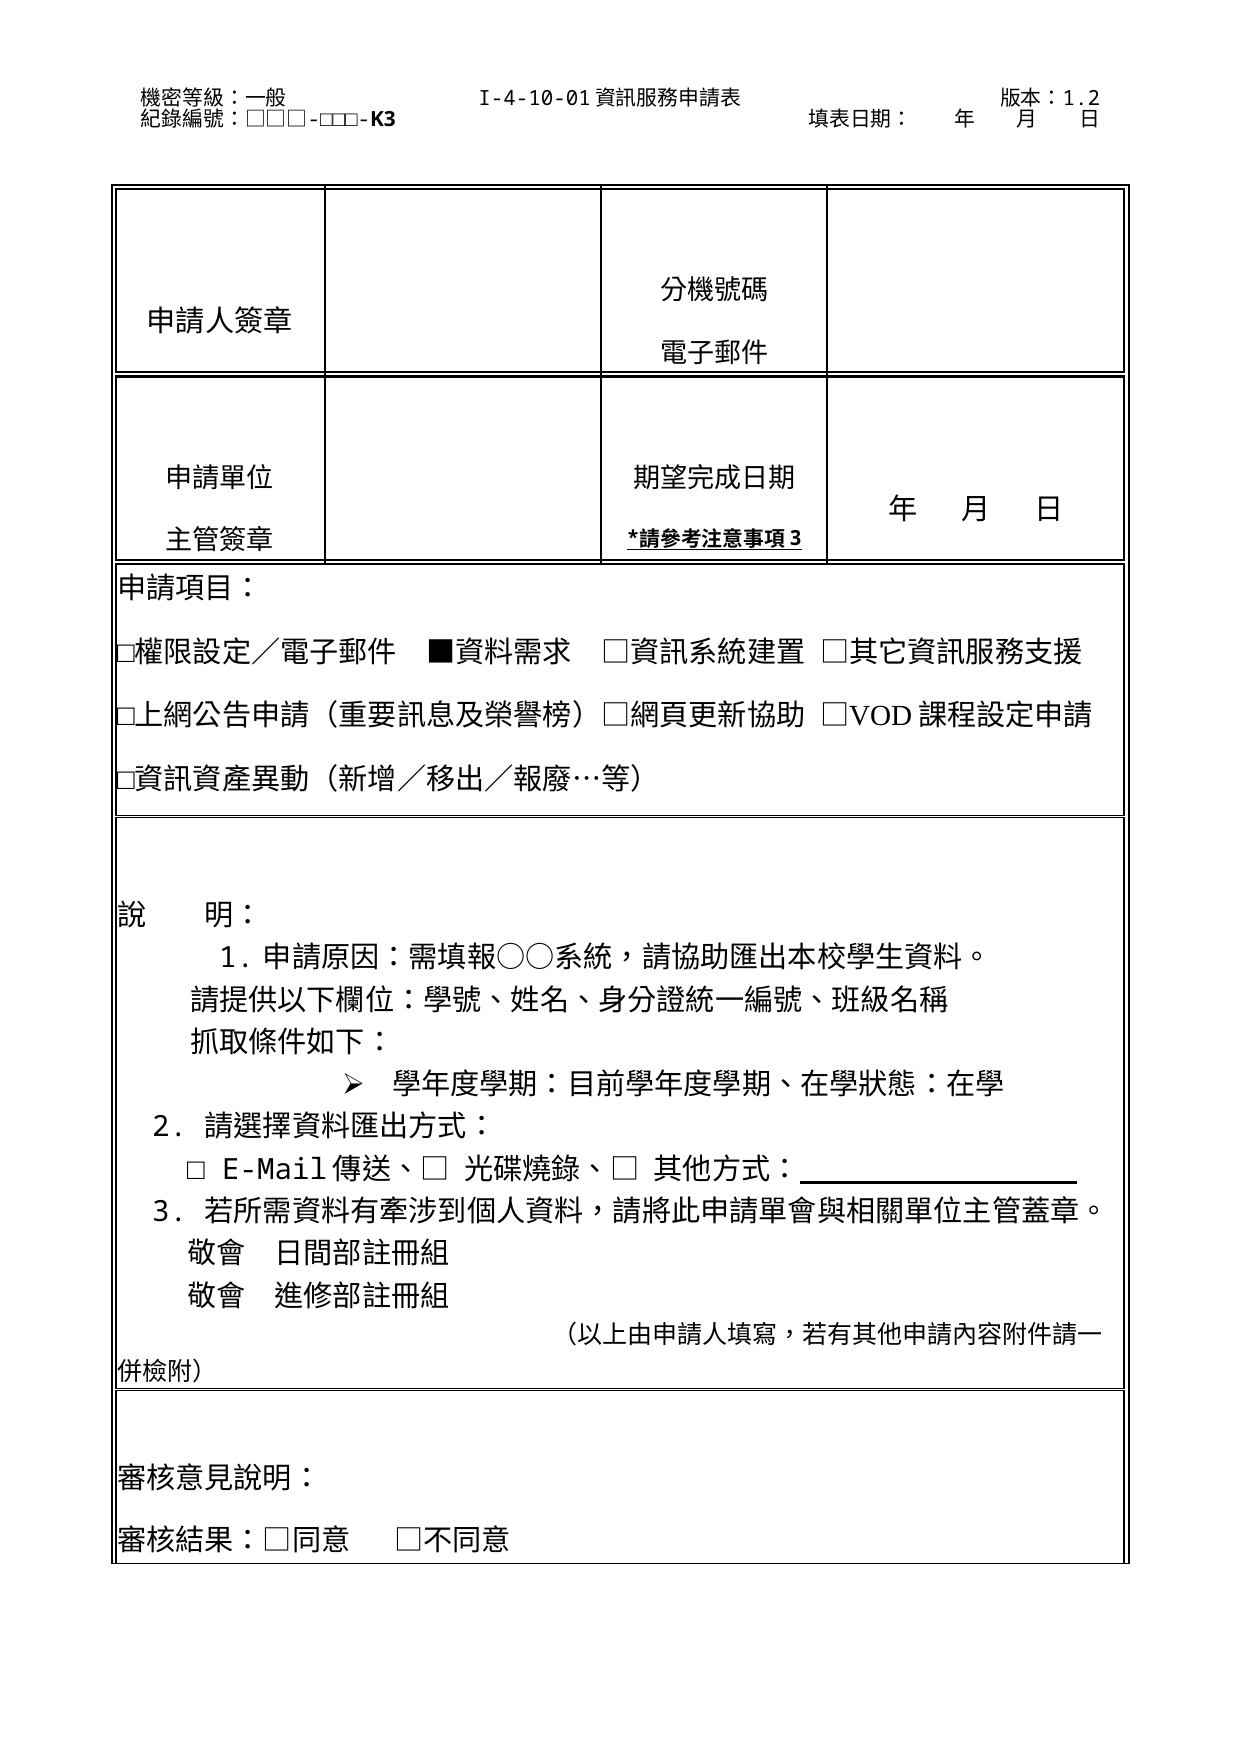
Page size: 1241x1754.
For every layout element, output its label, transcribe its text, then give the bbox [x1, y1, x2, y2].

table_cell 申請項目： □權限設定／電子郵件 ■資料需求 □資訊系統建置 □其它資訊服務支援 □上網公告申請（重要訊息及榮譽榜）□網頁更新協助 □VOD課程設定申請 □資訊資產異動（新增／移出／報廢…等） [117, 565, 1123, 814]
table_cell 期望完成日期 *請參考注意事項3 [602, 378, 826, 559]
table_header 申請人簽章 [117, 190, 324, 371]
table_cell [326, 378, 600, 559]
table_cell 說 明： 申請原因：需填報○○系統，請協助匯出本校學生資料。 請提供以下欄位：學號、姓名、身分證統一編號、班級名稱 抓取條件如下： 學年度學期：目前學年度學期、在學狀態：在學 2. 請選擇資料匯出方式： □ E-Mail傳送、□ 光碟燒錄、□ 其他方式： 3. 若所需資料有牽涉到個人資料，請將此申請單會與相關單位主管蓋章。 敬會 日間部註冊組 敬會 進修部註冊組 （以上由申請人填寫，若有其他申請內容附件請一併檢附） [117, 818, 1123, 1387]
table_cell 申請單位 主管簽章 [117, 378, 324, 559]
table_header [326, 190, 600, 371]
table_cell 審核意見說明： 審核結果：□同意 □不同意 [117, 1391, 1123, 1562]
table_cell 年 月 日 [828, 378, 1123, 559]
table_header 分機號碼 電子郵件 [602, 190, 826, 371]
table_header [828, 190, 1123, 371]
